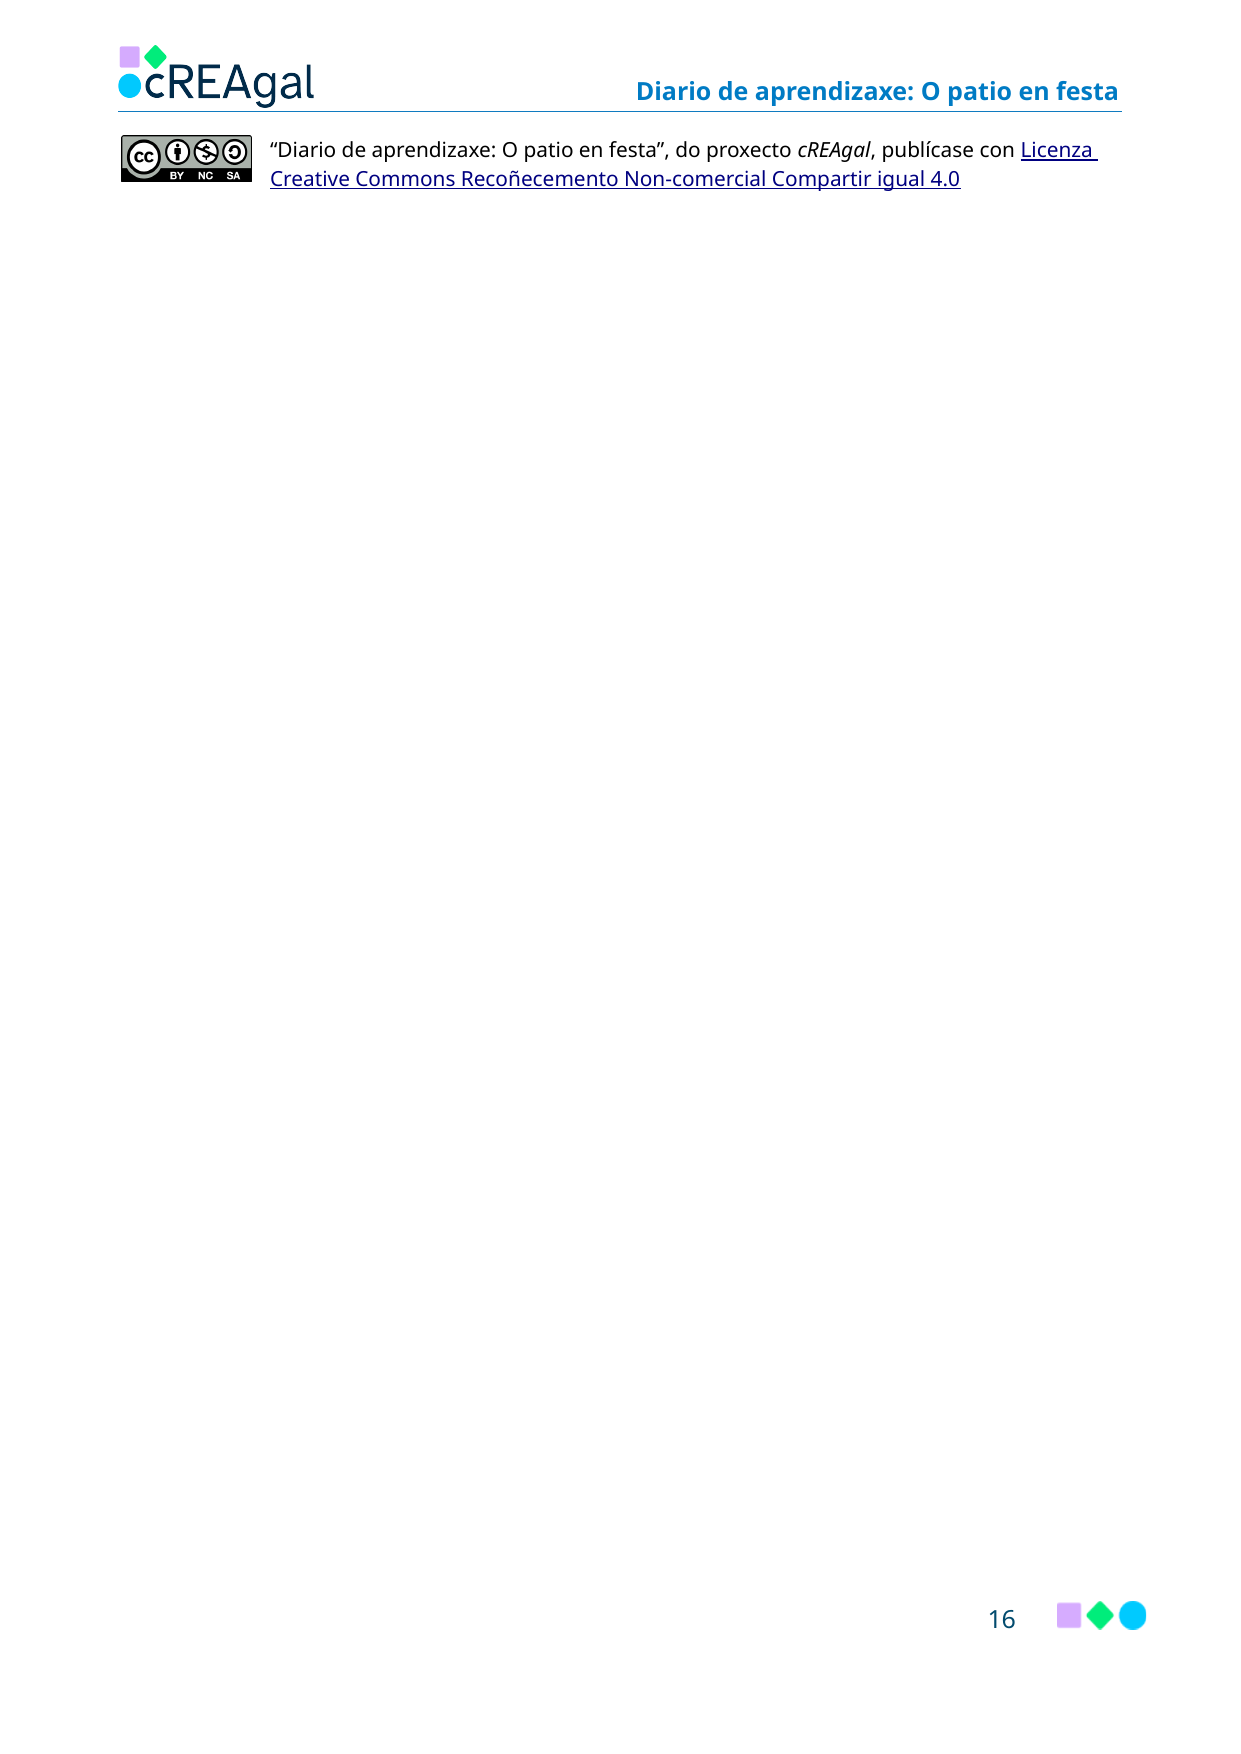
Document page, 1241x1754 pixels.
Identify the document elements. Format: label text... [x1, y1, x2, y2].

text “Diario de aprendizaxe: O patio en festa”, do proxecto cREAgal, publícase con Licenza Creative Commons Recoñecemento Non-comercial Compartir igual 4.0 [118, 135, 1122, 192]
picture [118, 45, 314, 108]
picture [1136, 1618, 1147, 1630]
picture [121, 135, 252, 182]
picture [1137, 1601, 1147, 1612]
picture [1057, 1601, 1130, 1630]
